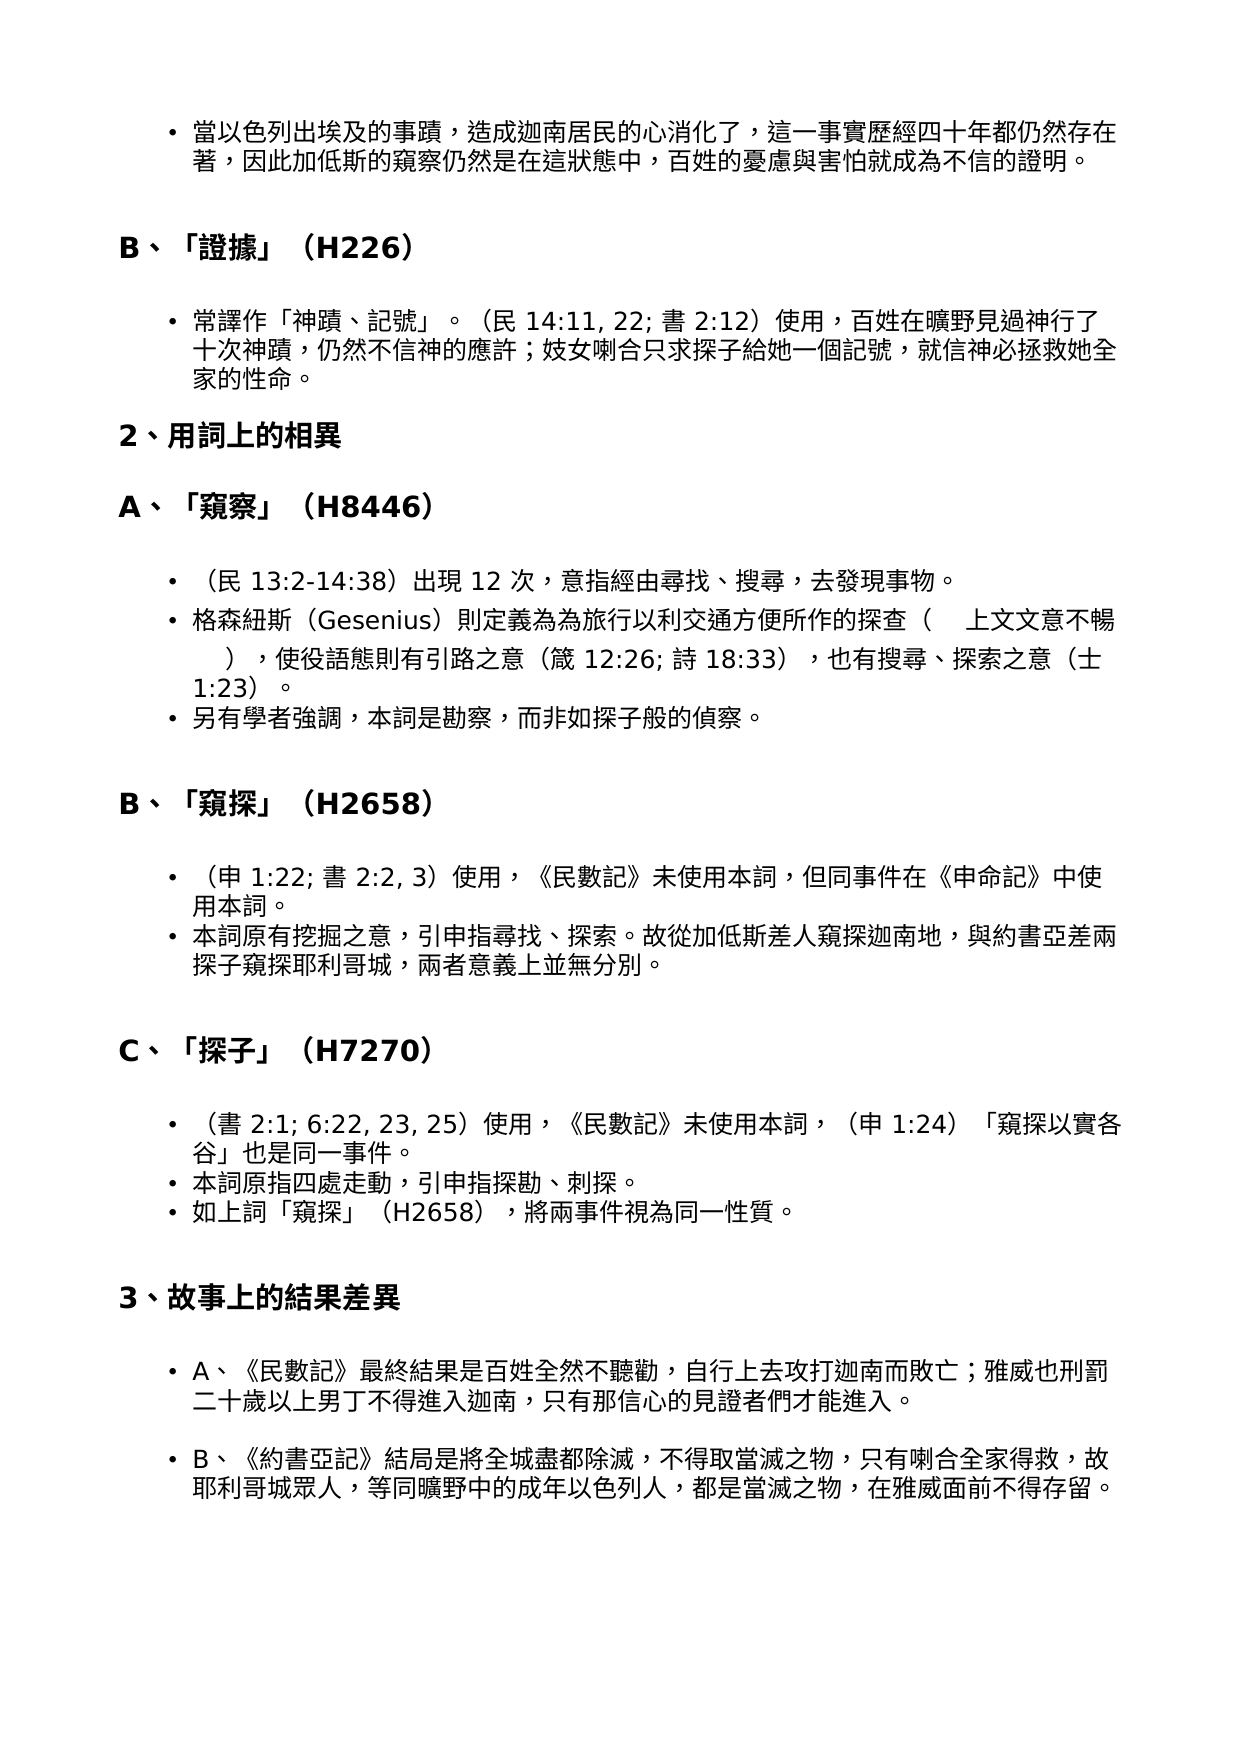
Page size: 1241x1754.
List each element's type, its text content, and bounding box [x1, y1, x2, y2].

subtitle B、「證據」（H226） [118, 231, 1122, 265]
list 如上詞「窺探」（H2658），將兩事件視為同一性質。 [177, 1198, 1122, 1227]
subtitle 2、用詞上的相異 [118, 419, 1122, 453]
list 當以色列出埃及的事蹟，造成迦南居民的心消化了，這一事實歷經四十年都仍然存在著，因此加低斯的窺察仍然是在這狀態中，百姓的憂慮與害怕就成為不信的證明。 [177, 118, 1122, 176]
subtitle A、「窺察」（H8446） [118, 491, 1122, 525]
list 本詞原指四處走動，引申指探勘、刺探。 [177, 1169, 1122, 1198]
list 常譯作「神蹟、記號」。（民 14:11, 22; 書 2:12）使用，百姓在曠野見過神行了十次神蹟，仍然不信神的應許；妓女喇合只求探子給她一個記號，就信神必拯救她全家的性命。 [177, 307, 1122, 394]
subtitle 3、故事上的結果差異 [118, 1282, 1122, 1316]
subtitle C、「探子」（H7270） [118, 1034, 1122, 1068]
list 本詞原有挖掘之意，引申指尋找、探索。故從加低斯差人窺探迦南地，與約書亞差兩探子窺探耶利哥城，兩者意義上並無分別。 [177, 922, 1122, 980]
subtitle B、「窺探」（H2658） [118, 787, 1122, 821]
list （民 13:2-14:38）出現 12 次，意指經由尋找、搜尋，去發現事物。 [177, 567, 1122, 596]
list 格森紐斯（Gesenius）則定義為為旅行以利交通方便所作的探查（上文文意不暢），使役語態則有引路之意（箴 12:26; 詩 18:33），也有搜尋、探索之意（士 1:23）。 [177, 596, 1122, 704]
list （申 1:22; 書 2:2, 3）使用，《民數記》未使用本詞，但同事件在《申命記》中使用本詞。 [177, 863, 1122, 922]
list A、《民數記》最終結果是百姓全然不聽勸，自行上去攻打迦南而敗亡；雅威也刑罰二十歲以上男丁不得進入迦南，只有那信心的見證者們才能進入。 [177, 1358, 1122, 1416]
list 另有學者強調，本詞是勘察，而非如探子般的偵察。 [177, 704, 1122, 733]
list （書 2:1; 6:22, 23, 25）使用，《民數記》未使用本詞，（申 1:24）「窺探以實各谷」也是同一事件。 [177, 1111, 1122, 1169]
list B、《約書亞記》結局是將全城盡都除滅，不得取當滅之物，只有喇合全家得救，故耶利哥城眾人，等同曠野中的成年以色列人，都是當滅之物，在雅威面前不得存留。 [177, 1445, 1122, 1504]
